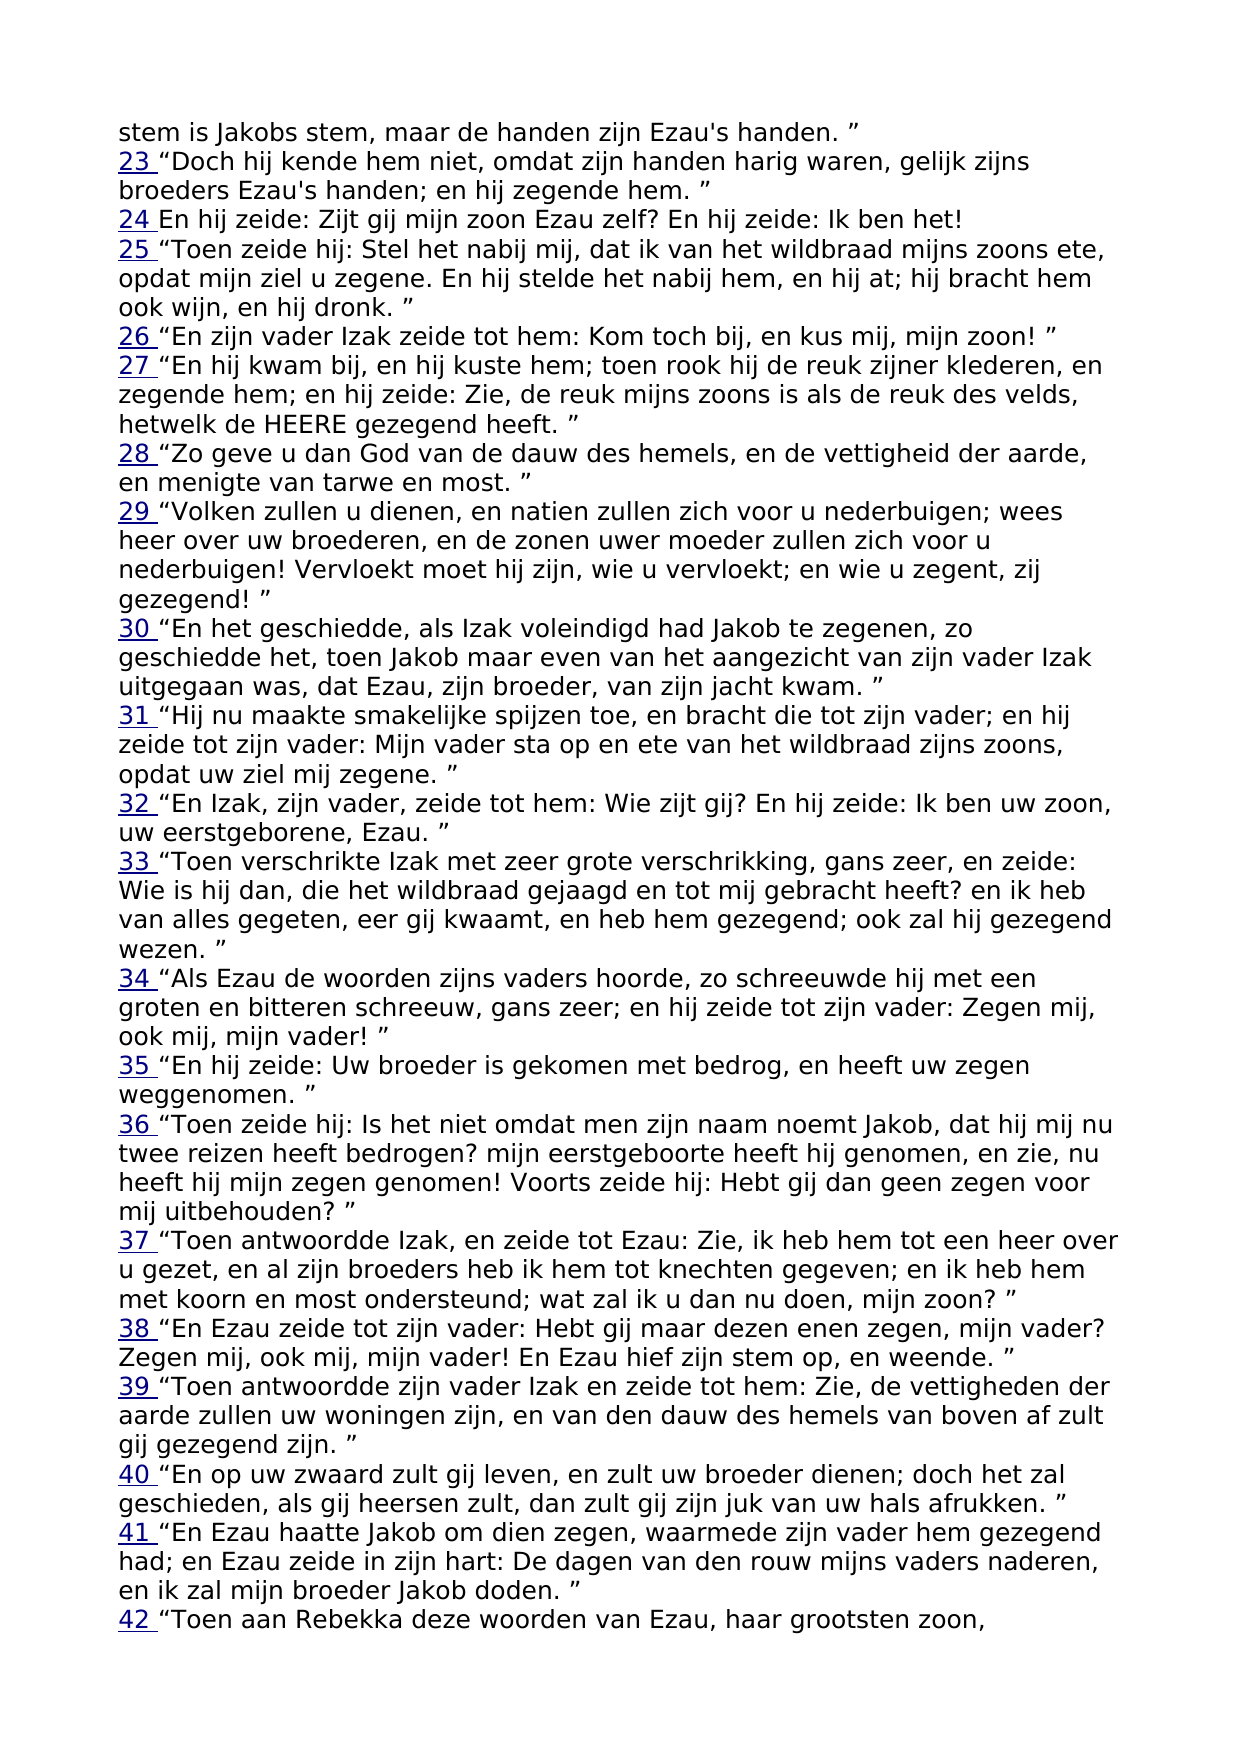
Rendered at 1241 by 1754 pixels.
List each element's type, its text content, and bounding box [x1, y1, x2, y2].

text stem is Jakobs stem, maar de handen zijn Ezau's handen. ” 23 “Doch hij kende hem niet, omdat zijn handen harig waren, gelijk zijns broeders Ezau's handen; en hij zegende hem. ” 24 En hij zeide: Zijt gij mijn zoon Ezau zelf? En hij zeide: Ik ben het! 25 “Toen zeide hij: Stel het nabij mij, dat ik van het wildbraad mijns zoons ete, opdat mijn ziel u zegene. En hij stelde het nabij hem, en hij at; hij bracht hem ook wijn, en hij dronk. ” 26 “En zijn vader Izak zeide tot hem: Kom toch bij, en kus mij, mijn zoon! ” 27 “En hij kwam bij, en hij kuste hem; toen rook hij de reuk zijner klederen, en zegende hem; en hij zeide: Zie, de reuk mijns zoons is als de reuk des velds, hetwelk de HEERE gezegend heeft. ” 28 “Zo geve u dan God van de dauw des hemels, en de vettigheid der aarde, en menigte van tarwe en most. ” 29 “Volken zullen u dienen, en natien zullen zich voor u nederbuigen; wees heer over uw broederen, en de zonen uwer moeder zullen zich voor u nederbuigen! Vervloekt moet hij zijn, wie u vervloekt; en wie u zegent, zij gezegend! ” 30 “En het geschiedde, als Izak voleindigd had Jakob te zegenen, zo geschiedde het, toen Jakob maar even van het aangezicht van zijn vader Izak uitgegaan was, dat Ezau, zijn broeder, van zijn jacht kwam. ” 31 “Hij nu maakte smakelijke spijzen toe, en bracht die tot zijn vader; en hij zeide tot zijn vader: Mijn vader sta op en ete van het wildbraad zijns zoons, opdat uw ziel mij zegene. ” 32 “En Izak, zijn vader, zeide tot hem: Wie zijt gij? En hij zeide: Ik ben uw zoon, uw eerstgeborene, Ezau. ” 33 “Toen verschrikte Izak met zeer grote verschrikking, gans zeer, en zeide: Wie is hij dan, die het wildbraad gejaagd en tot mij gebracht heeft? en ik heb van alles gegeten, eer gij kwaamt, en heb hem gezegend; ook zal hij gezegend wezen. ” 34 “Als Ezau de woorden zijns vaders hoorde, zo schreeuwde hij met een groten en bitteren schreeuw, gans zeer; en hij zeide tot zijn vader: Zegen mij, ook mij, mijn vader! ” 35 “En hij zeide: Uw broeder is gekomen met bedrog, en heeft uw zegen weggenomen. ” 36 “Toen zeide hij: Is het niet omdat men zijn naam noemt Jakob, dat hij mij nu twee reizen heeft bedrogen? mijn eerstgeboorte heeft hij genomen, en zie, nu heeft hij mijn zegen genomen! Voorts zeide hij: Hebt gij dan geen zegen voor mij uitbehouden? ” 37 “Toen antwoordde Izak, en zeide tot Ezau: Zie, ik heb hem tot een heer over u gezet, en al zijn broeders heb ik hem tot knechten gegeven; en ik heb hem met koorn en most ondersteund; wat zal ik u dan nu doen, mijn zoon? ” 38 “En Ezau zeide tot zijn vader: Hebt gij maar dezen enen zegen, mijn vader? Zegen mij, ook mij, mijn vader! En Ezau hief zijn stem op, en weende. ” 39 “Toen antwoordde zijn vader Izak en zeide tot hem: Zie, de vettigheden der aarde zullen uw woningen zijn, en van den dauw des hemels van boven af zult gij gezegend zijn. ” 40 “En op uw zwaard zult gij leven, en zult uw broeder dienen; doch het zal geschieden, als gij heersen zult, dan zult gij zijn juk van uw hals afrukken. ” 41 “En Ezau haatte Jakob om dien zegen, waarmede zijn vader hem gezegend had; en Ezau zeide in zijn hart: De dagen van den rouw mijns vaders naderen, en ik zal mijn broeder Jakob doden. ” 42 “Toen aan Rebekka deze woorden van Ezau, haar grootsten zoon, [118, 118, 1122, 1635]
